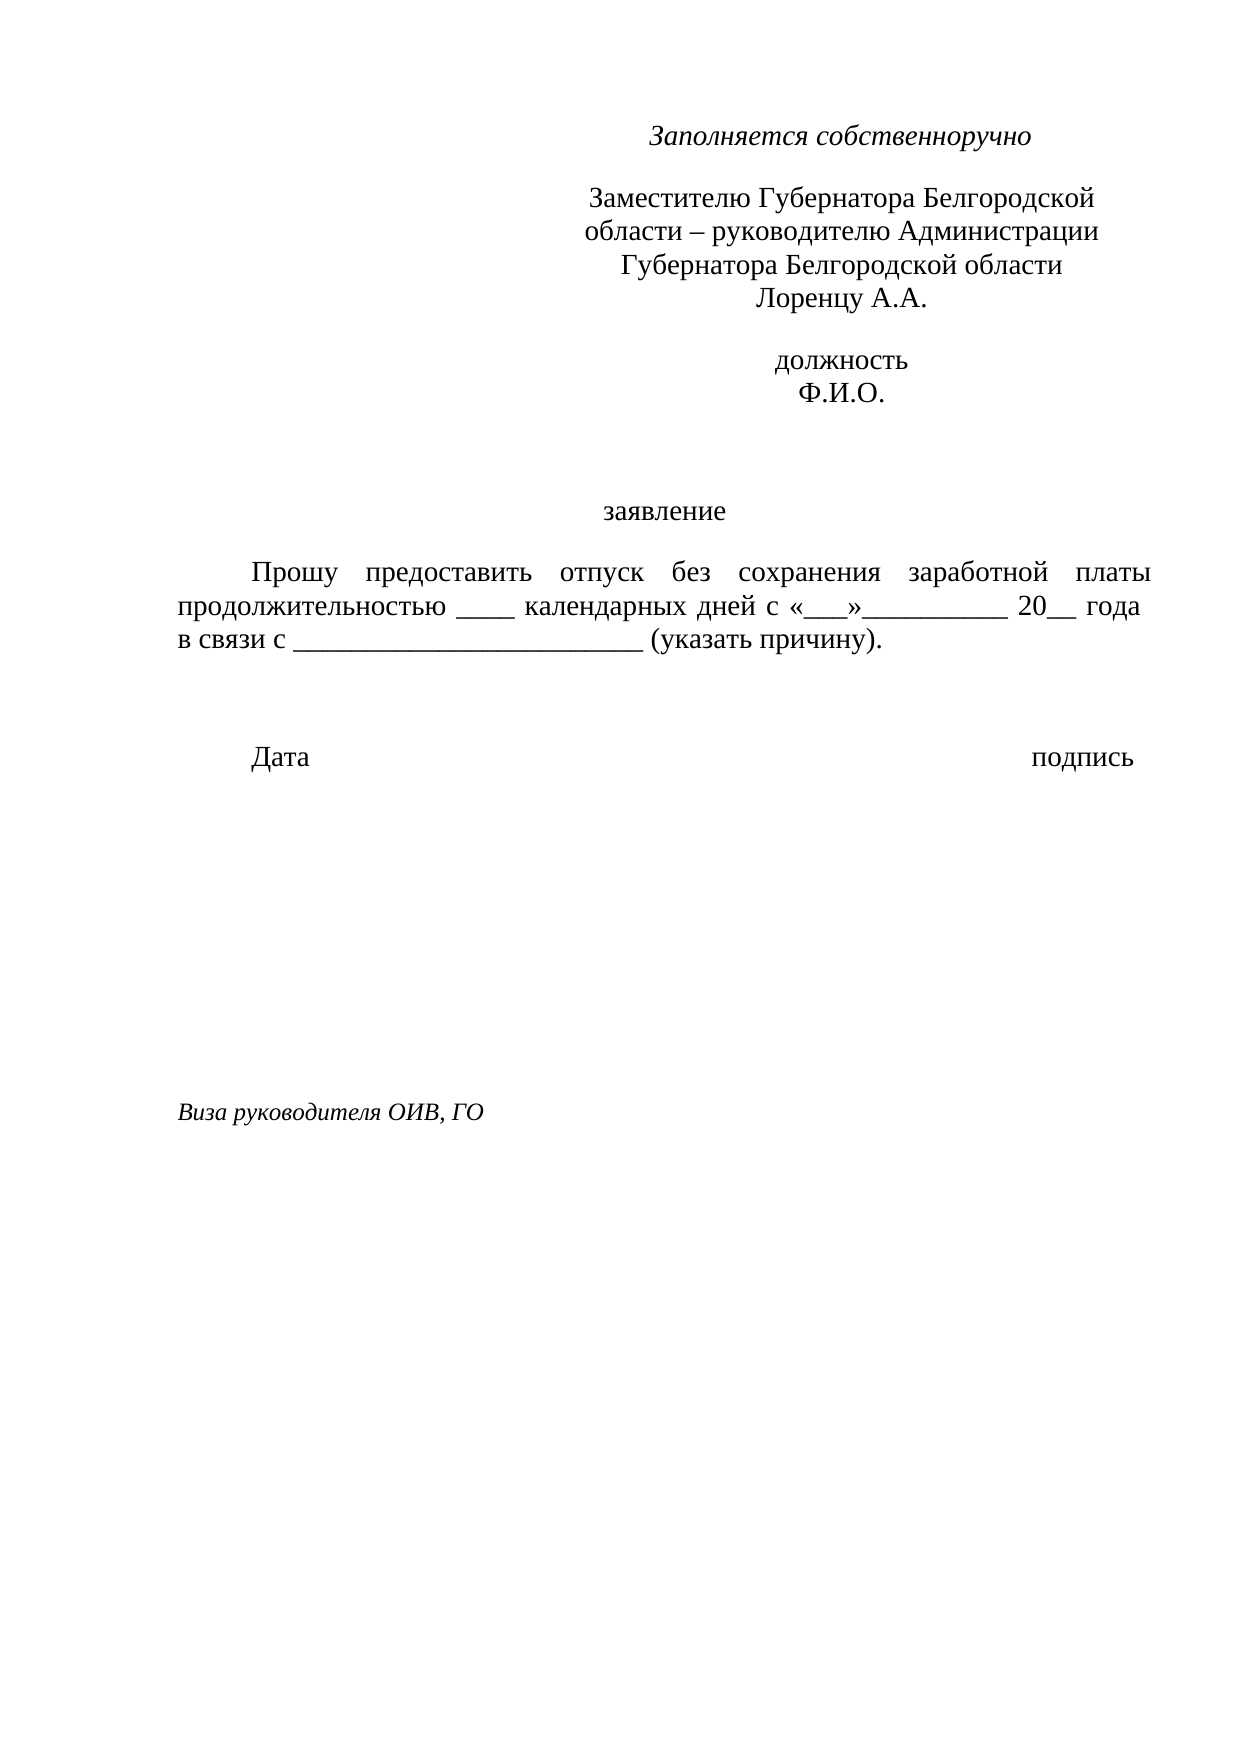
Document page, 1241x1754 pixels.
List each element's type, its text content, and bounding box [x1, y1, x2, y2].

text Прошу предоставить отпуск без сохранения заработной платы продолжительностью ____ календарных дней с «___»__________ 20__ года в связи с ________________________ (указать причину). [177, 554, 1152, 655]
text Дата подпись [177, 739, 1152, 773]
table_header Заполняется собственноручно Заместителю Губернатора Белгородской области – руководителю Администрации Губернатора Белгородской области Лоренцу А.А. должность Ф.И.О. [538, 118, 1145, 493]
text заявление [177, 493, 1152, 527]
text Виза руководителя ОИВ, ГО [177, 1097, 1152, 1126]
table_header [166, 118, 538, 493]
